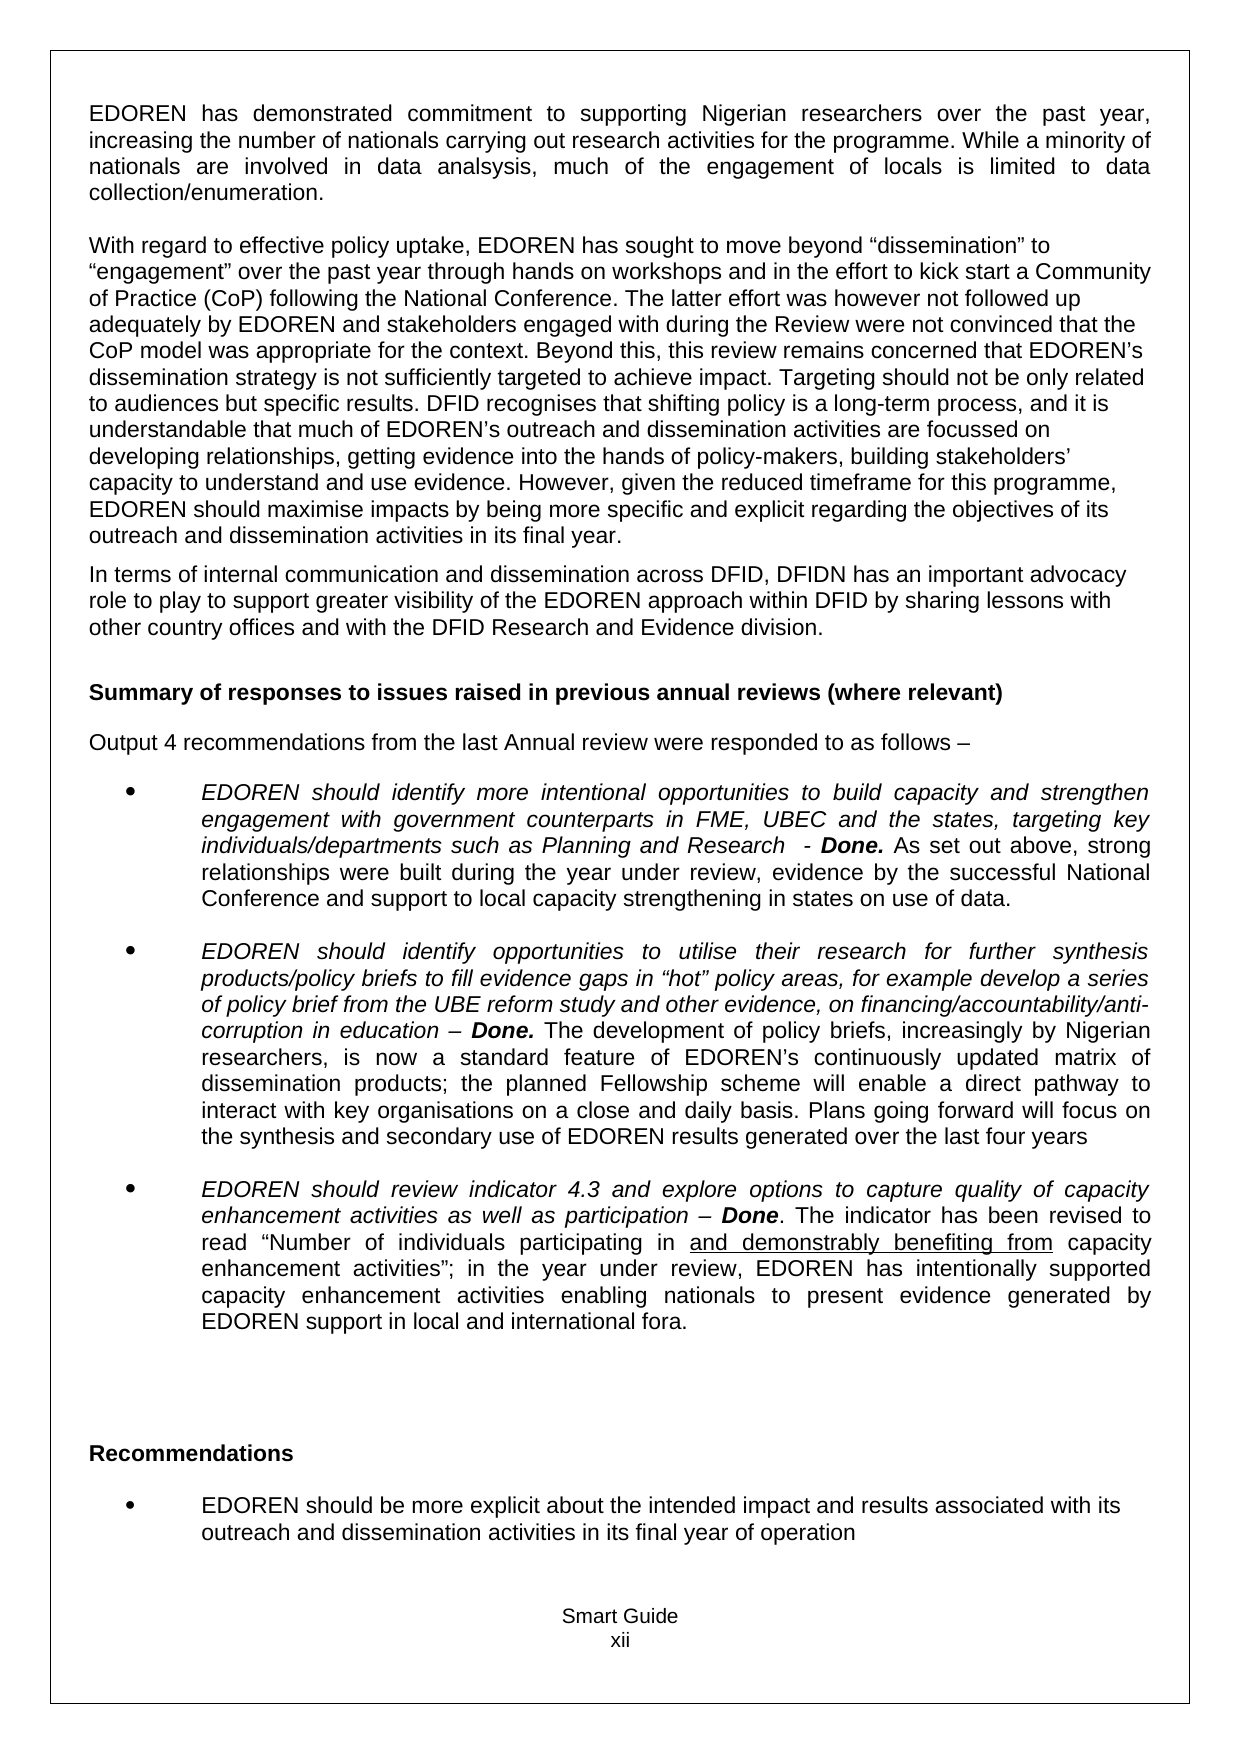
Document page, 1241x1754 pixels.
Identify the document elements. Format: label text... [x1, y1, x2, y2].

list EDOREN should identify more intentional opportunities to build capacity and strengthen engagement with government counterparts in FME, UBEC and the states, targeting key individuals/departments such as Planning and Research - Done. As set out above, strong relationships were built during the year under review, evidence by the successful National Conference and support to local capacity strengthening in states on use of data. [126, 779, 1152, 912]
text Summary of responses to issues raised in previous annual reviews (where relevant) [89, 679, 1152, 705]
text With regard to effective policy uptake, EDOREN has sought to move beyond “dissemination” to “engagement” over the past year through hands on workshops and in the effort to kick start a Community of Practice (CoP) following the National Conference. The latter effort was however not followed up adequately by EDOREN and stakeholders engaged with during the Review were not convinced that the CoP model was appropriate for the context. Beyond this, this review remains concerned that EDOREN’s dissemination strategy is not sufficiently targeted to achieve impact. Targeting should not be only related to audiences but specific results. DFID recognises that shifting policy is a long-term process, and it is understandable that much of EDOREN’s outreach and dissemination activities are focussed on developing relationships, getting evidence into the hands of policy-makers, building stakeholders’ capacity to understand and use evidence. However, given the reduced timeframe for this programme, EDOREN should maximise impacts by being more specific and explicit regarding the objectives of its outreach and dissemination activities in its final year. [89, 232, 1152, 548]
list EDOREN should be more explicit about the intended impact and results associated with its outreach and dissemination activities in its final year of operation [126, 1492, 1152, 1545]
text Output 4 recommendations from the last Annual review were responded to as follows – [89, 729, 1152, 755]
text EDOREN has demonstrated commitment to supporting Nigerian researchers over the past year, increasing the number of nationals carrying out research activities for the programme. While a minority of nationals are involved in data analsysis, much of the engagement of locals is limited to data collection/enumeration. [89, 100, 1152, 206]
text Recommendations [89, 1440, 1152, 1466]
text In terms of internal communication and dissemination across DFID, DFIDN has an important advocacy role to play to support greater visibility of the EDOREN approach within DFID by sharing lessons with other country offices and with the DFID Research and Evidence division. [89, 561, 1152, 640]
list EDOREN should identify opportunities to utilise their research for further synthesis products/policy briefs to fill evidence gaps in “hot” policy areas, for example develop a series of policy brief from the UBE reform study and other evidence, on financing/accountability/anti-corruption in education – Done. The development of policy briefs, increasingly by Nigerian researchers, is now a standard feature of EDOREN’s continuously updated matrix of dissemination products; the planned Fellowship scheme will enable a direct pathway to interact with key organisations on a close and daily basis. Plans going forward will focus on the synthesis and secondary use of EDOREN results generated over the last four years [126, 938, 1152, 1149]
list EDOREN should review indicator 4.3 and explore options to capture quality of capacity enhancement activities as well as participation – Done. The indicator has been revised to read “Number of individuals participating in and demonstrably benefiting from capacity enhancement activities”; in the year under review, EDOREN has intentionally supported capacity enhancement activities enabling nationals to present evidence generated by EDOREN support in local and international fora. [126, 1176, 1152, 1334]
